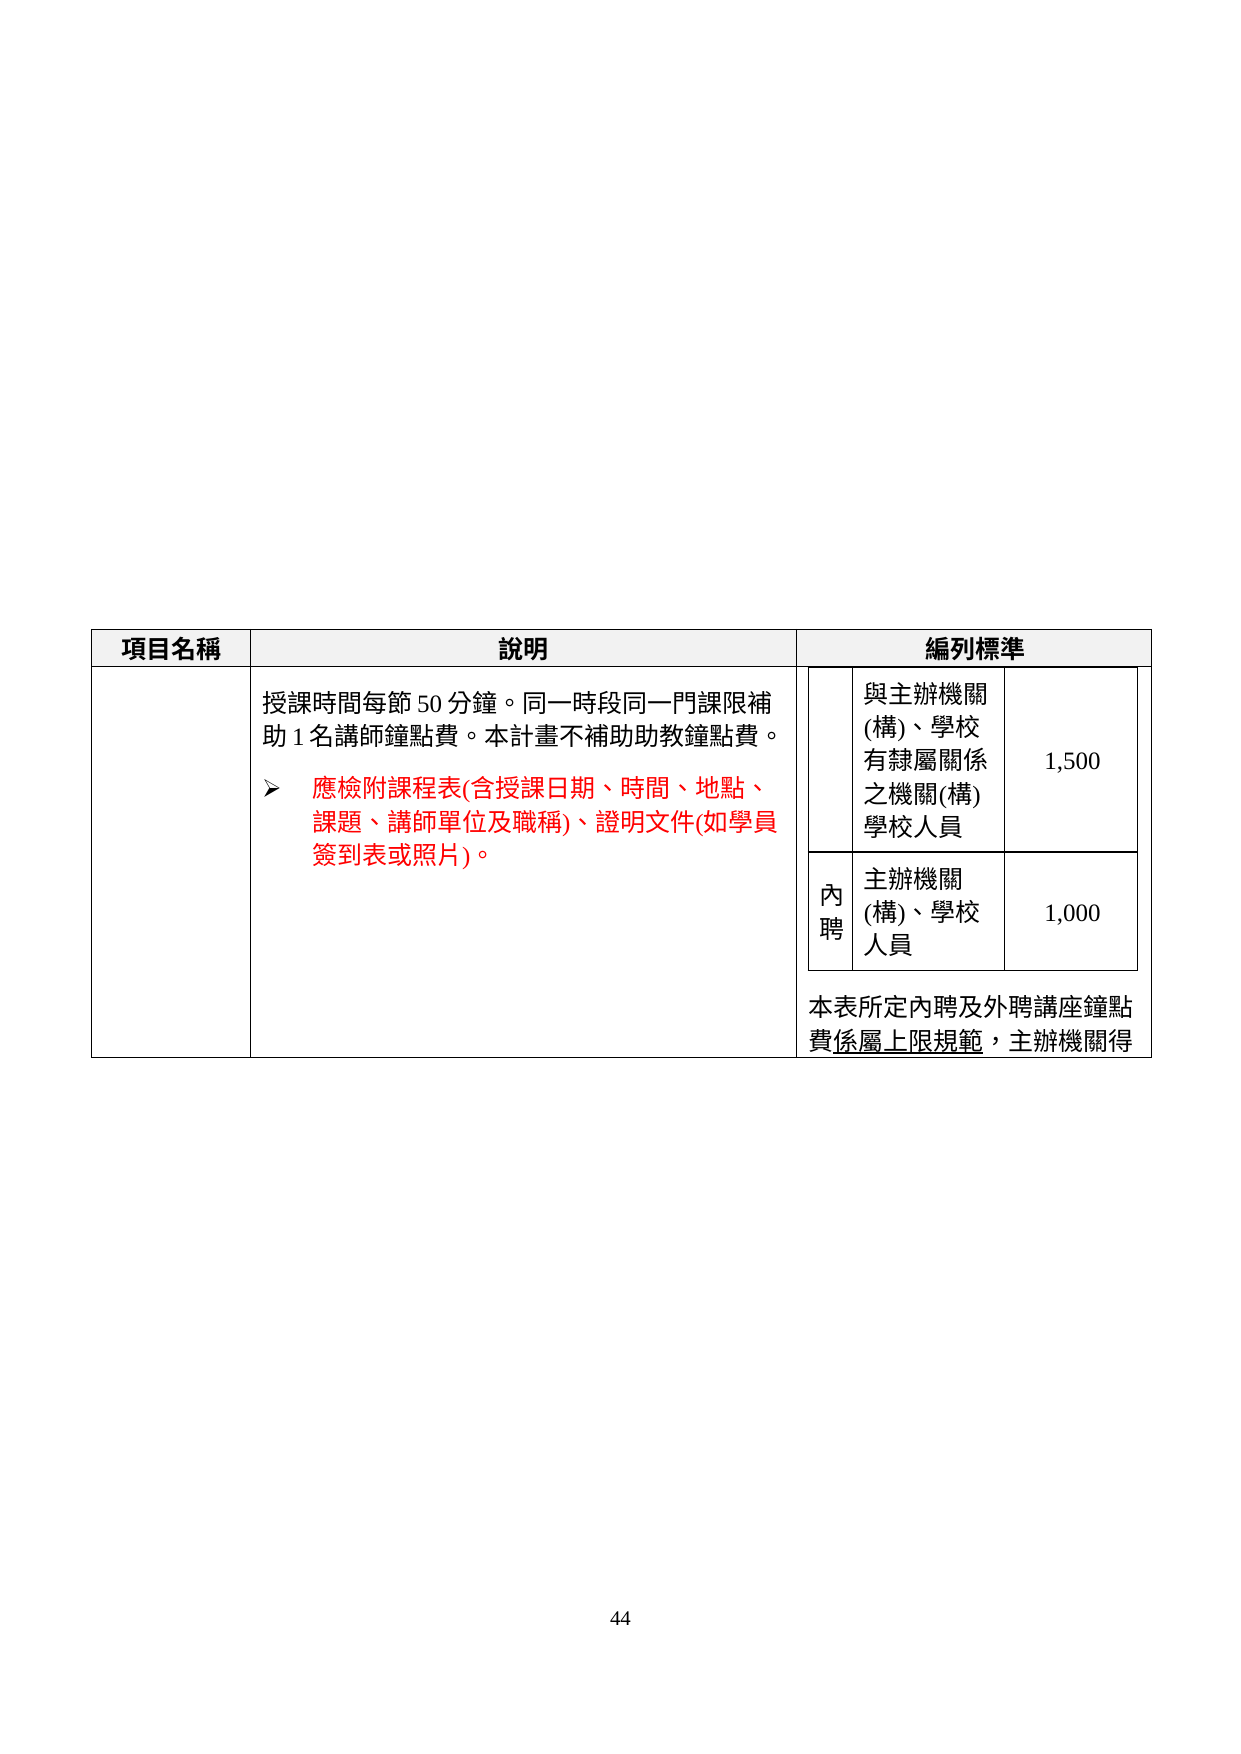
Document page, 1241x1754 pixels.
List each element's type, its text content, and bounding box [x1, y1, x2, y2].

table_cell 1,000 [1005, 853, 1137, 970]
table_header 編列標準 [797, 630, 1151, 666]
table_cell [92, 667, 250, 1057]
table_cell [809, 668, 852, 851]
table_cell 內聘 [809, 853, 852, 970]
table_cell 本表所定內聘及外聘講座鐘點費係屬上限規範，主辦機關得 [797, 667, 1151, 1057]
table_cell 1,500 [1005, 668, 1137, 851]
table_header 項目名稱 [92, 630, 250, 666]
table_header 說明 [251, 630, 796, 666]
table_cell 與主辦機關(構)、學校有隸屬關係之機關(構)學校人員 [853, 668, 1004, 851]
table_cell 主辦機關(構)、學校人員 [853, 853, 1004, 970]
table_cell 授課時間每節50分鐘。同一時段同一門課限補助1名講師鐘點費。本計畫不補助助教鐘點費。 應檢附課程表(含授課日期、時間、地點、課題、講師單位及職稱)、證明文件(如學員簽到表或照片)。 [251, 667, 796, 1057]
